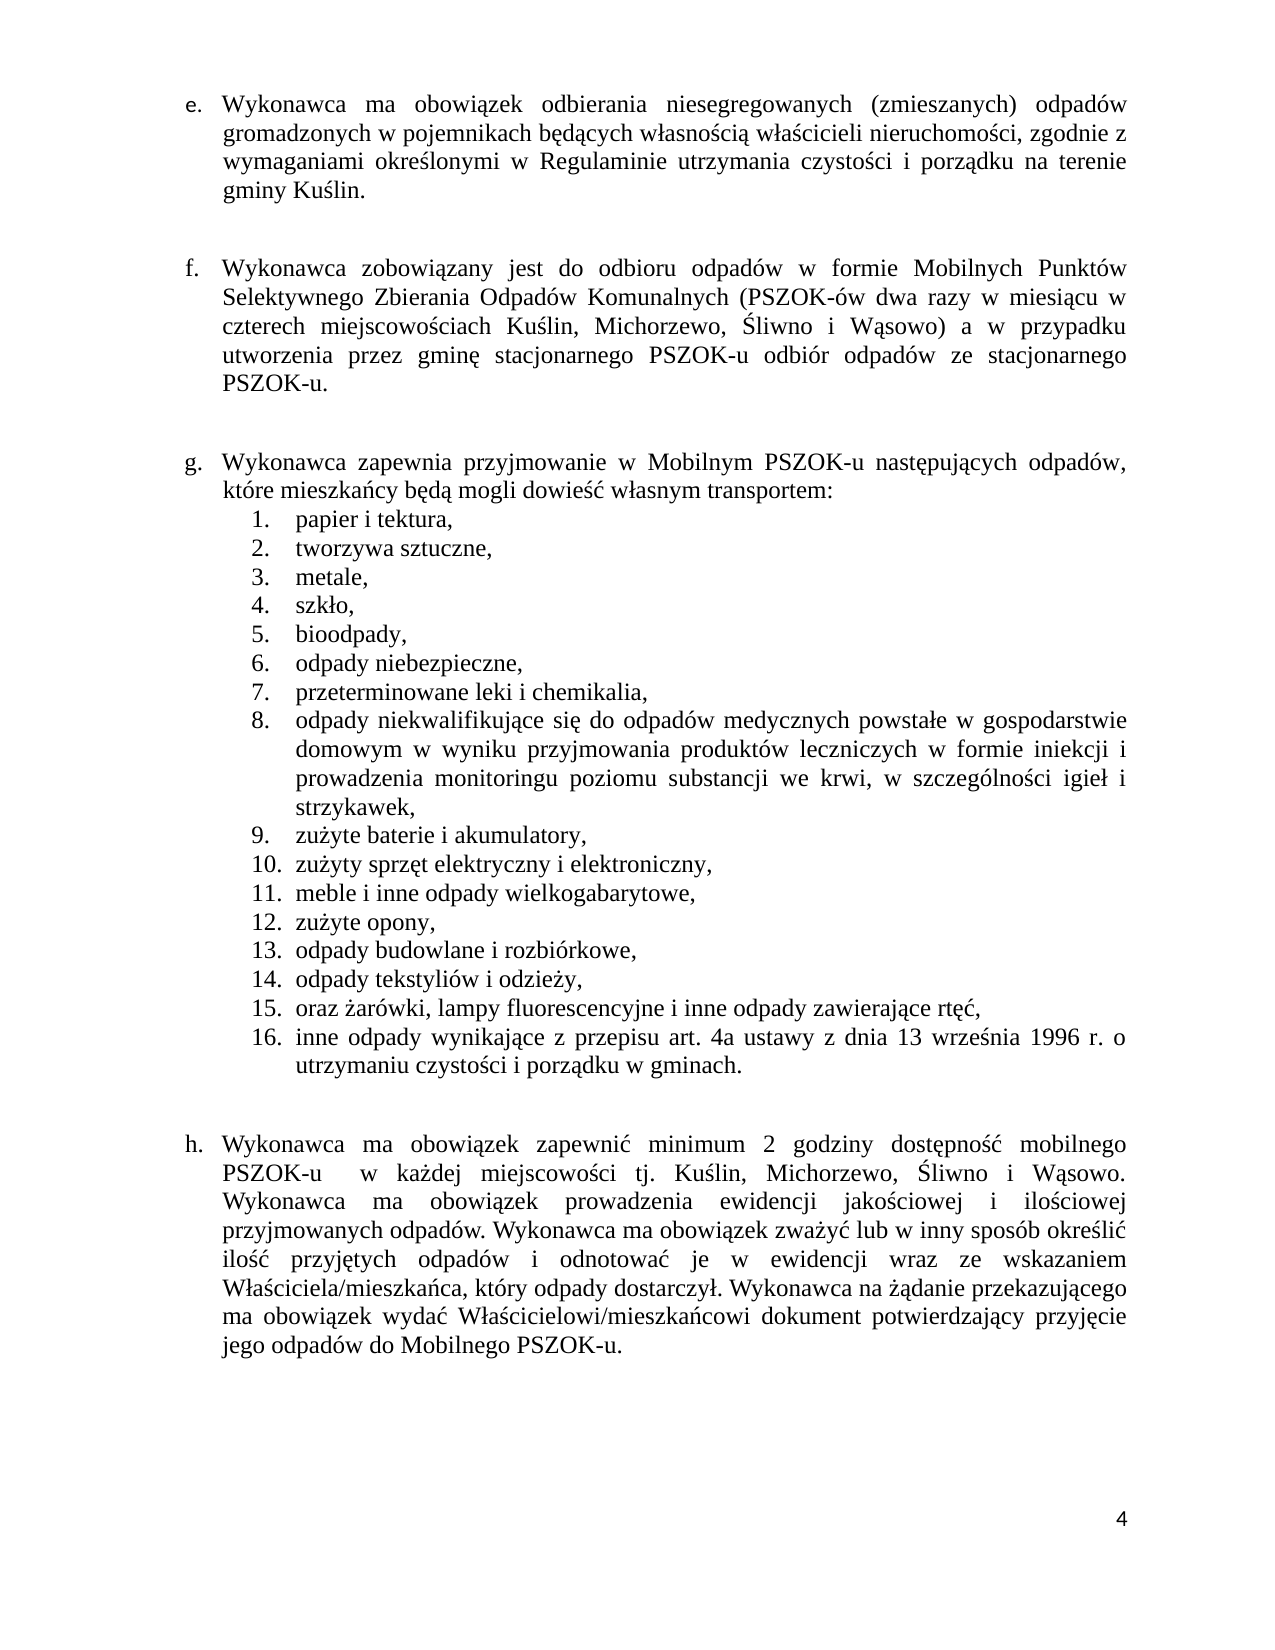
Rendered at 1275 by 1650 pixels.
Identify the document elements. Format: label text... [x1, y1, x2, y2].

list odpady niebezpieczne, [251, 648, 1127, 677]
list zużyty sprzęt elektryczny i elektroniczny, [251, 849, 1127, 878]
list odpady tekstyliów i odzieży, [251, 964, 1127, 993]
list inne odpady wynikające z przepisu art. 4a ustawy z dnia 13 września 1996 r. o utrzymaniu czystości i porządku w gminach. [251, 1022, 1127, 1079]
list szkło, [251, 591, 1127, 619]
list zużyte opony, [251, 907, 1127, 936]
list zużyte baterie i akumulatory, [251, 821, 1127, 849]
list przeterminowane leki i chemikalia, [251, 677, 1127, 706]
list Wykonawca ma obowiązek zapewnić minimum 2 godziny dostępność mobilnego PSZOK-u w każdej miejscowości tj. Kuślin, Michorzewo, Śliwno i Wąsowo. Wykonawca ma obowiązek prowadzenia ewidencji jakościowej i ilościowej przyjmowanych odpadów. Wykonawca ma obowiązek zważyć lub w inny sposób określić ilość przyjętych odpadów i odnotować je w ewidencji wraz ze wskazaniem Właściciela/mieszkańca, który odpady dostarczył. Wykonawca na żądanie przekazującego ma obowiązek wydać Właścicielowi/mieszkańcowi dokument potwierdzający przyjęcie jego odpadów do Mobilnego PSZOK-u. [185, 1129, 1127, 1359]
list meble i inne odpady wielkogabarytowe, [251, 878, 1127, 907]
list tworzywa sztuczne, [251, 533, 1127, 562]
list metale, [251, 562, 1127, 591]
list oraz żarówki, lampy fluorescencyjne i inne odpady zawierające rtęć, [251, 993, 1127, 1022]
list Wykonawca zobowiązany jest do odbioru odpadów w formie Mobilnych Punktów Selektywnego Zbierania Odpadów Komunalnych (PSZOK-ów dwa razy w miesiącu w czterech miejscowościach Kuślin, Michorzewo, Śliwno i Wąsowo) a w przypadku utworzenia przez gminę stacjonarnego PSZOK-u odbiór odpadów ze stacjonarnego PSZOK-u. [185, 253, 1127, 397]
list Wykonawca ma obowiązek odbierania niesegregowanych (zmieszanych) odpadów gromadzonych w pojemnikach będących własnością właścicieli nieruchomości, zgodnie z wymaganiami określonymi w Regulaminie utrzymania czystości i porządku na terenie gminy Kuślin. [185, 89, 1127, 204]
list papier i tektura, [251, 504, 1127, 533]
list Wykonawca zapewnia przyjmowanie w Mobilnym PSZOK-u następujących odpadów, które mieszkańcy będą mogli dowieść własnym transportem: [184, 447, 1127, 504]
list bioodpady, [251, 619, 1127, 648]
list odpady budowlane i rozbiórkowe, [251, 936, 1127, 964]
list odpady niekwalifikujące się do odpadów medycznych powstałe w gospodarstwie domowym w wyniku przyjmowania produktów leczniczych w formie iniekcji i prowadzenia monitoringu poziomu substancji we krwi, w szczególności igieł i strzykawek, [251, 706, 1127, 821]
